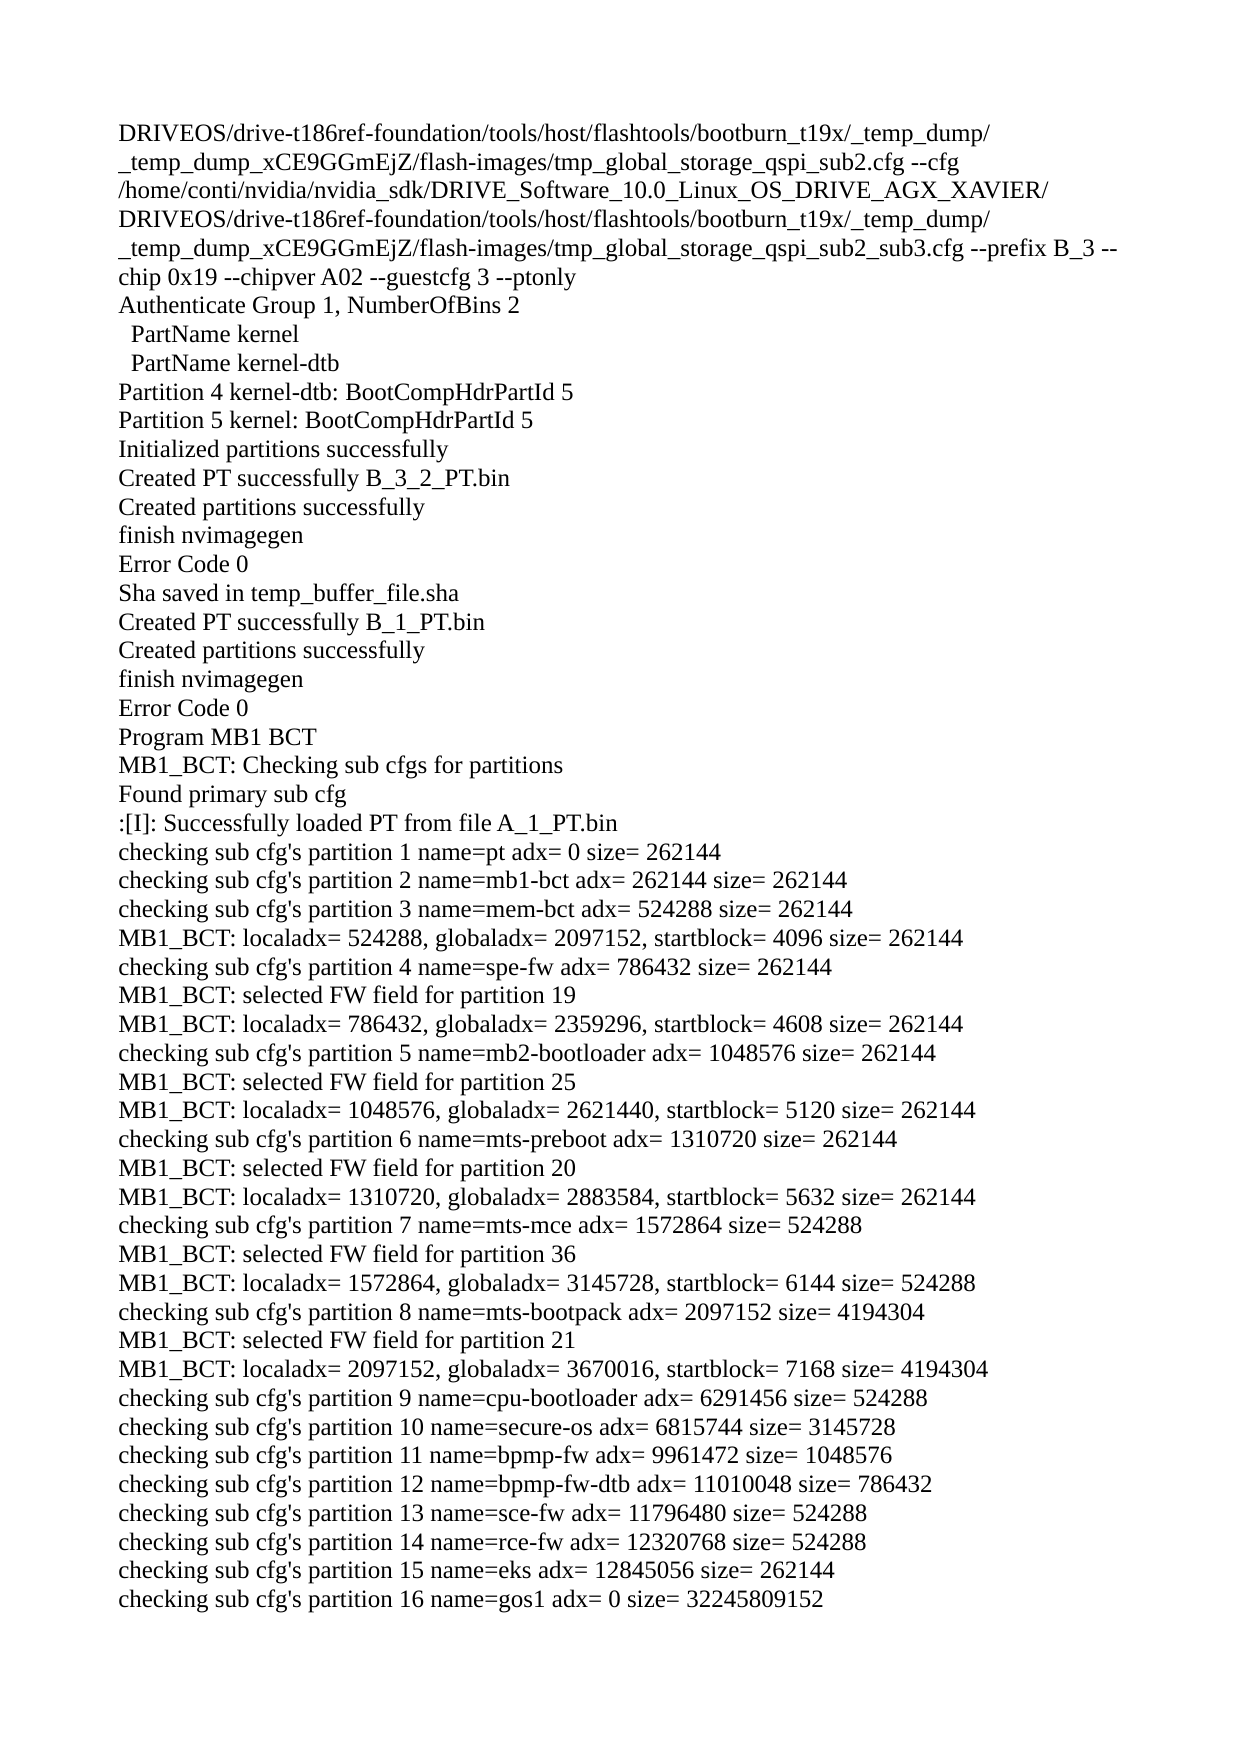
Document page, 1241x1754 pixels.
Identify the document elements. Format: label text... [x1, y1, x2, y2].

text Error Code 0 [118, 693, 1122, 722]
text checking sub cfg's partition 16 name=gos1 adx= 0 size= 32245809152 [118, 1584, 1122, 1613]
text checking sub cfg's partition 9 name=cpu-bootloader adx= 6291456 size= 524288 [118, 1383, 1122, 1412]
text DRIVEOS/drive-t186ref-foundation/tools/host/flashtools/bootburn_t19x/_temp_dump/_temp_dump_xCE9GGmEjZ/flash-images/tmp_global_storage_qspi_sub2.cfg --cfg /home/conti/nvidia/nvidia_sdk/DRIVE_Software_10.0_Linux_OS_DRIVE_AGX_XAVIER/DRIVEOS/drive-t186ref-foundation/tools/host/flashtools/bootburn_t19x/_temp_dump/_temp_dump_xCE9GGmEjZ/flash-images/tmp_global_storage_qspi_sub2_sub3.cfg --prefix B_3 --chip 0x19 --chipver A02 --guestcfg 3 --ptonly [118, 118, 1122, 291]
text Program MB1 BCT [118, 722, 1122, 751]
text Created PT successfully B_1_PT.bin [118, 607, 1122, 636]
text PartName kernel [118, 319, 1122, 348]
text checking sub cfg's partition 11 name=bpmp-fw adx= 9961472 size= 1048576 [118, 1441, 1122, 1469]
text :[I]: Successfully loaded PT from file A_1_PT.bin [118, 808, 1122, 837]
text PartName kernel-dtb [118, 348, 1122, 377]
text MB1_BCT: selected FW field for partition 21 [118, 1326, 1122, 1354]
text checking sub cfg's partition 7 name=mts-mce adx= 1572864 size= 524288 [118, 1211, 1122, 1239]
text MB1_BCT: localadx= 1048576, globaladx= 2621440, startblock= 5120 size= 262144 [118, 1096, 1122, 1124]
text Authenticate Group 1, NumberOfBins 2 [118, 291, 1122, 319]
text Partition 4 kernel-dtb: BootCompHdrPartId 5 [118, 377, 1122, 406]
text Sha saved in temp_buffer_file.sha [118, 578, 1122, 607]
text MB1_BCT: localadx= 524288, globaladx= 2097152, startblock= 4096 size= 262144 [118, 923, 1122, 952]
text MB1_BCT: Checking sub cfgs for partitions [118, 751, 1122, 779]
text Created partitions successfully [118, 492, 1122, 521]
text MB1_BCT: selected FW field for partition 20 [118, 1153, 1122, 1182]
text checking sub cfg's partition 15 name=eks adx= 12845056 size= 262144 [118, 1556, 1122, 1584]
text Created partitions successfully [118, 636, 1122, 664]
text MB1_BCT: selected FW field for partition 36 [118, 1239, 1122, 1268]
text MB1_BCT: selected FW field for partition 19 [118, 981, 1122, 1009]
text checking sub cfg's partition 12 name=bpmp-fw-dtb adx= 11010048 size= 786432 [118, 1469, 1122, 1498]
text MB1_BCT: localadx= 2097152, globaladx= 3670016, startblock= 7168 size= 4194304 [118, 1354, 1122, 1383]
text Created PT successfully B_3_2_PT.bin [118, 463, 1122, 492]
text Partition 5 kernel: BootCompHdrPartId 5 [118, 406, 1122, 434]
text finish nvimagegen [118, 521, 1122, 549]
text MB1_BCT: localadx= 1310720, globaladx= 2883584, startblock= 5632 size= 262144 [118, 1182, 1122, 1211]
text checking sub cfg's partition 1 name=pt adx= 0 size= 262144 [118, 837, 1122, 866]
text MB1_BCT: localadx= 1572864, globaladx= 3145728, startblock= 6144 size= 524288 [118, 1268, 1122, 1297]
text MB1_BCT: selected FW field for partition 25 [118, 1067, 1122, 1096]
text Initialized partitions successfully [118, 434, 1122, 463]
text checking sub cfg's partition 4 name=spe-fw adx= 786432 size= 262144 [118, 952, 1122, 981]
text checking sub cfg's partition 2 name=mb1-bct adx= 262144 size= 262144 [118, 866, 1122, 894]
text checking sub cfg's partition 8 name=mts-bootpack adx= 2097152 size= 4194304 [118, 1297, 1122, 1326]
text checking sub cfg's partition 14 name=rce-fw adx= 12320768 size= 524288 [118, 1527, 1122, 1556]
text Found primary sub cfg [118, 779, 1122, 808]
text Error Code 0 [118, 549, 1122, 578]
text checking sub cfg's partition 13 name=sce-fw adx= 11796480 size= 524288 [118, 1498, 1122, 1527]
text checking sub cfg's partition 5 name=mb2-bootloader adx= 1048576 size= 262144 [118, 1038, 1122, 1067]
text checking sub cfg's partition 3 name=mem-bct adx= 524288 size= 262144 [118, 894, 1122, 923]
text checking sub cfg's partition 10 name=secure-os adx= 6815744 size= 3145728 [118, 1412, 1122, 1441]
text checking sub cfg's partition 6 name=mts-preboot adx= 1310720 size= 262144 [118, 1124, 1122, 1153]
text finish nvimagegen [118, 664, 1122, 693]
text MB1_BCT: localadx= 786432, globaladx= 2359296, startblock= 4608 size= 262144 [118, 1009, 1122, 1038]
